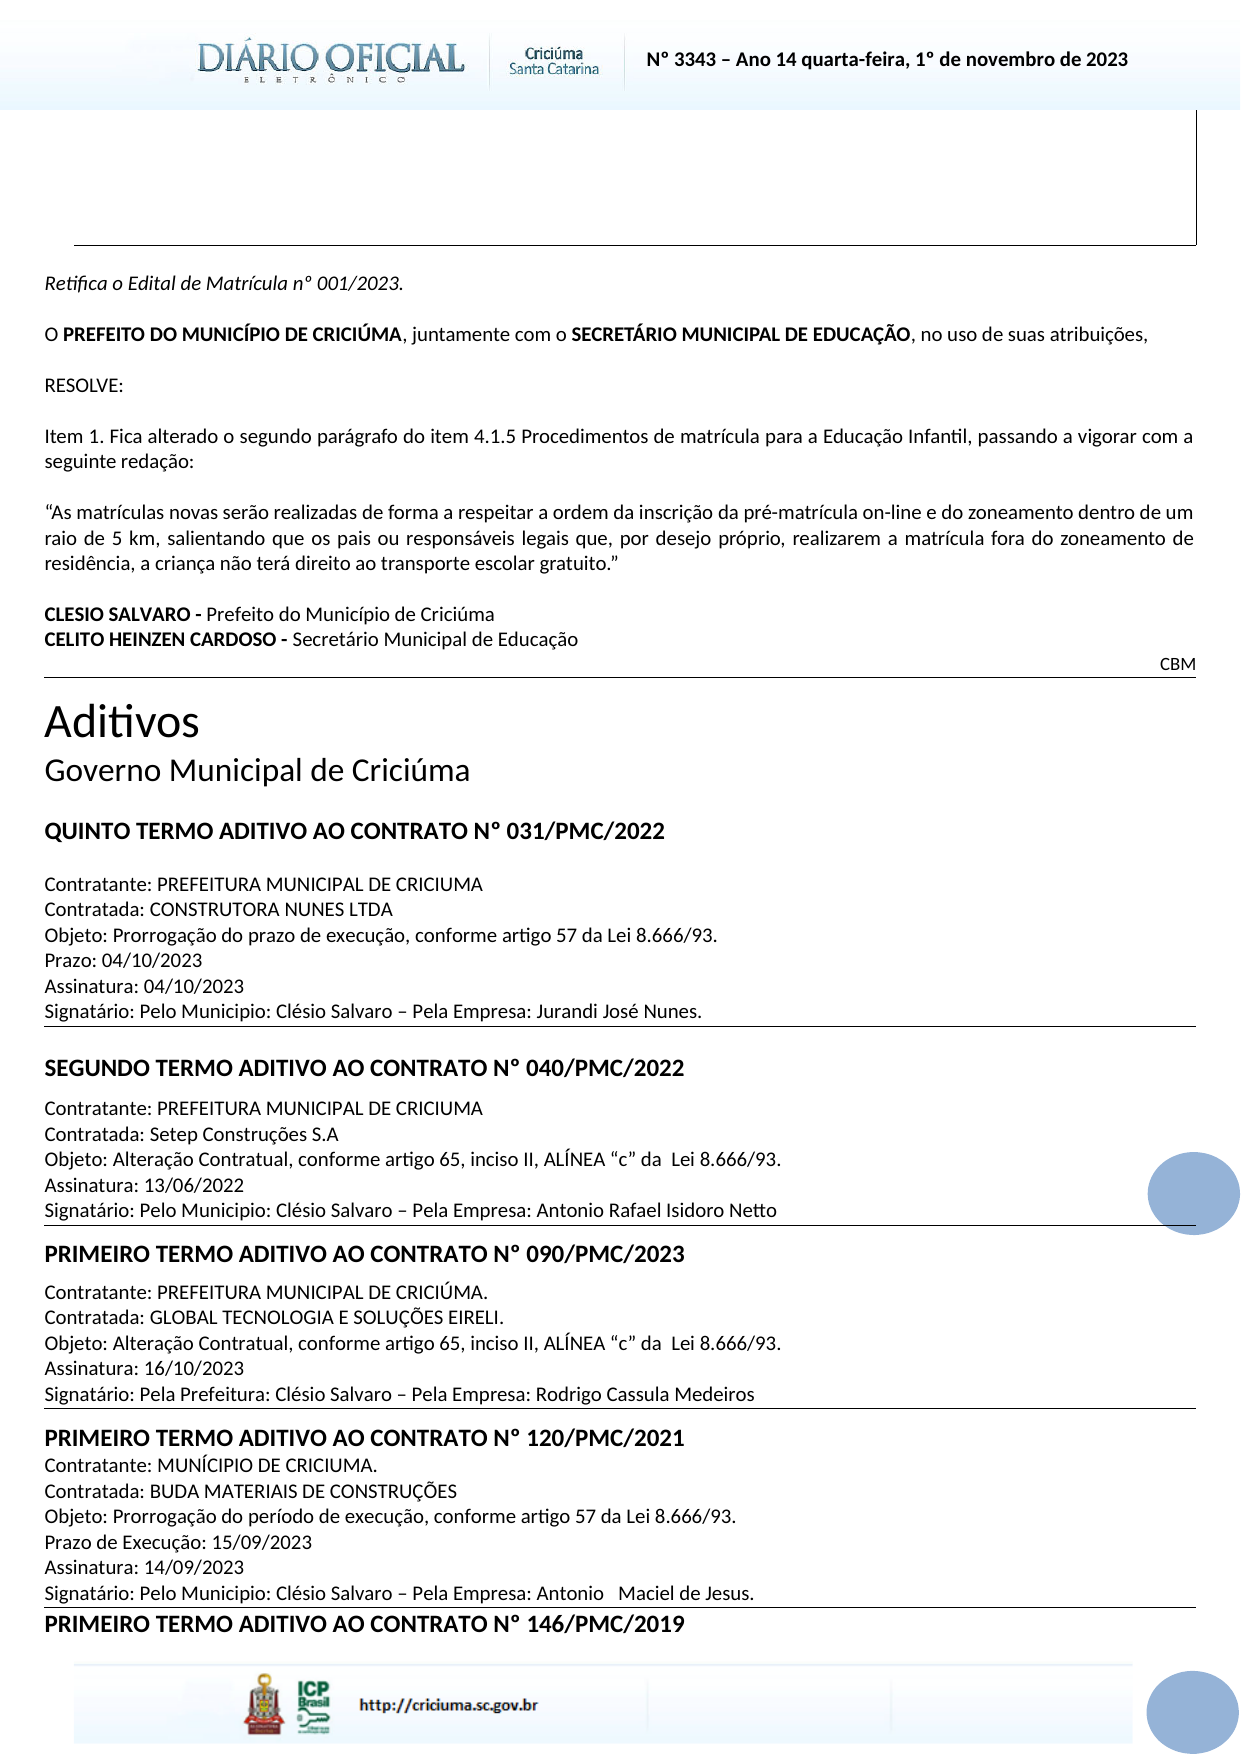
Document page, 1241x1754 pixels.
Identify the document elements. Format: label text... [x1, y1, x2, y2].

text Contratada: Setep Construções S.A [44, 1121, 1196, 1146]
text Signatário: Pelo Municipio: Clésio Salvaro – Pela Empresa: Jurandi José Nunes. [44, 998, 1196, 1026]
text “As matrículas novas serão realizadas de forma a respeitar a ordem da inscrição da pré-matrícula on-line e do zoneamento dentro de um raio de 5 km, salientando que os pais ou responsáveis legais que, por desejo próprio, realizarem a matrícula fora do zoneamento de residência, a criança não terá direito ao transporte escolar gratuito.” [44, 499, 1196, 576]
text Contratante: PREFEITURA MUNICIPAL DE CRICIUMA [44, 1096, 1196, 1121]
text O PREFEITO DO MUNICÍPIO DE CRICIÚMA, juntamente com o SECRETÁRIO MUNICIPAL DE EDUCAÇÃO, no uso de suas atribuições, [44, 321, 1196, 347]
text Assinatura: 14/09/2023 [44, 1554, 1196, 1580]
text SEGUNDO TERMO ADITIVO AO CONTRATO Nº 040/PMC/2022 [44, 1052, 1196, 1083]
text PRIMEIRO TERMO ADITIVO AO CONTRATO Nº 090/PMC/2023 [44, 1238, 1196, 1269]
text Prazo: 04/10/2023 [44, 947, 1196, 973]
text Signatário: Pelo Municipio: Clésio Salvaro – Pela Empresa: Antonio Maciel de Jesus. [44, 1580, 1196, 1607]
text Contratada: BUDA MATERIAIS DE CONSTRUÇÕES [44, 1478, 1196, 1503]
text Contratante: MUNÍCIPIO DE CRICIUMA. [44, 1453, 1196, 1478]
text QUINTO TERMO ADITIVO AO CONTRATO Nº 031/PMC/2022 [44, 815, 1196, 846]
text PRIMEIRO TERMO ADITIVO AO CONTRATO Nº 146/PMC/2019 [44, 1608, 1196, 1639]
text Signatário: Pela Prefeitura: Clésio Salvaro – Pela Empresa: Rodrigo Cassula Medeiros [44, 1381, 1196, 1408]
text CBM [44, 652, 1196, 677]
text Assinatura: 13/06/2022 [44, 1172, 1153, 1197]
text CELITO HEINZEN CARDOSO - Secretário Municipal de Educação [44, 626, 1196, 652]
text Objeto: Prorrogação do prazo de execução, conforme artigo 57 da Lei 8.666/93. [44, 922, 1196, 947]
text RESOLVE: [44, 372, 1196, 398]
text Assinatura: 04/10/2023 [44, 973, 1196, 998]
text CLESIO SALVARO - Prefeito do Município de Criciúma [44, 601, 1196, 626]
text Governo Municipal de Criciúma [44, 749, 1196, 790]
text Prazo de Execução: 15/09/2023 [44, 1529, 1196, 1554]
text Contratada: GLOBAL TECNOLOGIA E SOLUÇÕES EIRELI. [44, 1304, 1196, 1330]
text Objeto: Alteração Contratual, conforme artigo 65, inciso II, ALÍNEA “c” da Lei 8.666/93. [44, 1146, 1196, 1172]
text Contratante: PREFEITURA MUNICIPAL DE CRICIUMA [44, 871, 1196, 897]
text PRIMEIRO TERMO ADITIVO AO CONTRATO Nº 120/PMC/2021 [44, 1422, 1196, 1453]
text Contratante: PREFEITURA MUNICIPAL DE CRICIÚMA. [44, 1279, 1196, 1304]
text Objeto: Alteração Contratual, conforme artigo 65, inciso II, ALÍNEA “c” da Lei 8.666/93. [44, 1330, 1196, 1355]
text Assinatura: 16/10/2023 [44, 1355, 1196, 1381]
text Objeto: Prorrogação do período de execução, conforme artigo 57 da Lei 8.666/93. [44, 1503, 1196, 1529]
text Retifica o Edital de Matrícula nº 001/2023. [44, 271, 1196, 296]
text Signatário: Pelo Municipio: Clésio Salvaro – Pela Empresa: Antonio Rafael Isidoro Netto [44, 1197, 1162, 1225]
text Aditivos [44, 691, 1196, 749]
text Contratada: CONSTRUTORA NUNES LTDA [44, 897, 1196, 922]
text Item 1. Fica alterado o segundo parágrafo do item 4.1.5 Procedimentos de matrícula para a Educação Infantil, passando a vigorar com a seguinte redação: [44, 423, 1196, 474]
